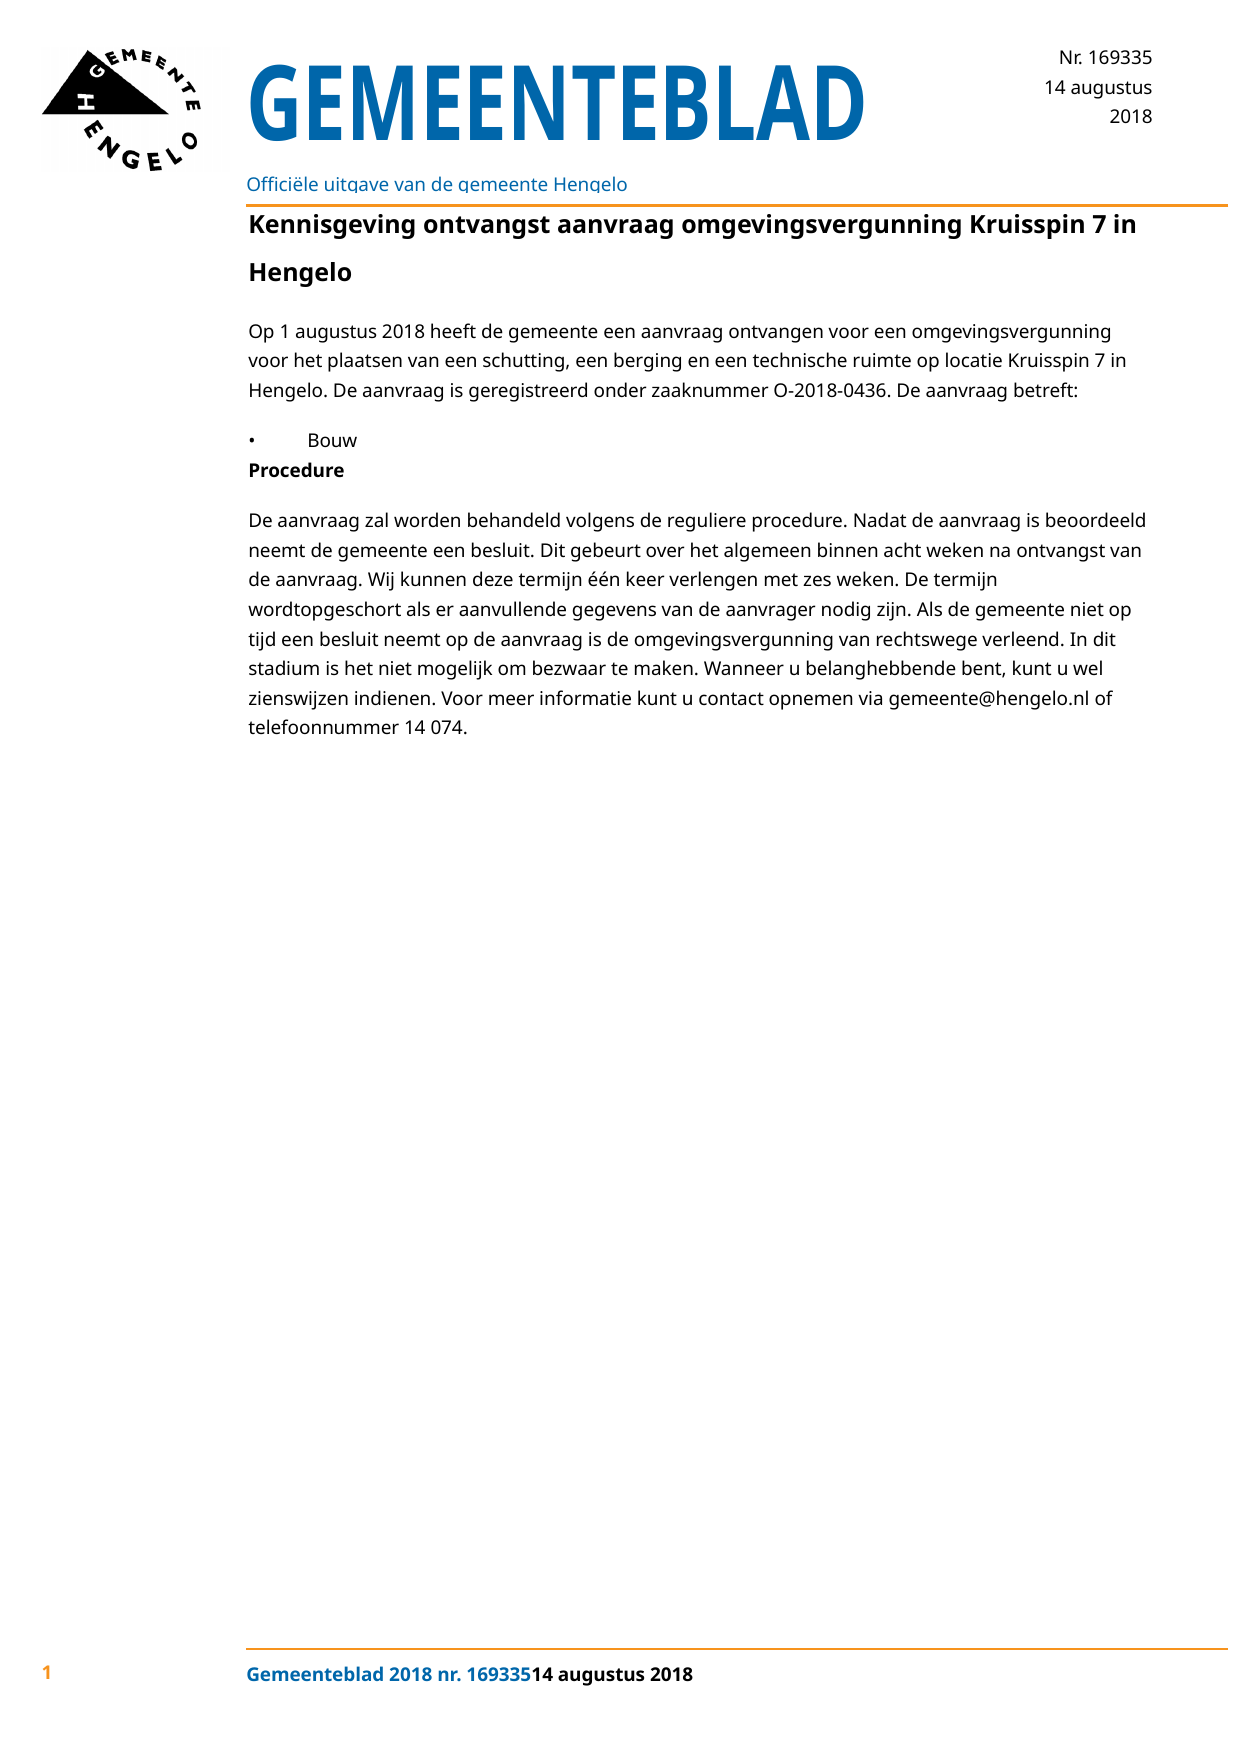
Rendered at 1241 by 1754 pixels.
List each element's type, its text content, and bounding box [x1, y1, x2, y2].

text Kennisgeving ontvangst aanvraag omgevingsvergunning Kruisspin 7 in Hengelo [248, 207, 1152, 288]
text Procedure [248, 457, 1152, 483]
picture [41, 47, 231, 172]
text Op 1 augustus 2018 heeft de gemeente een aanvraag ontvangen voor een omgevingsvergunning voor het plaatsen van een schutting, een berging en een technische ruimte op locatie Kruisspin 7 in Hengelo. De aanvraag is geregistreerd onder zaaknummer O-2018-0436. De aanvraag betreft: [248, 318, 1152, 403]
text De aanvraag zal worden behandeld volgens de reguliere procedure. Nadat de aanvraag is beoordeeld neemt de gemeente een besluit. Dit gebeurt over het algemeen binnen acht weken na ontvangst van de aanvraag. Wij kunnen deze termijn één keer verlengen met zes weken. De termijn wordtopgeschort als er aanvullende gegevens van de aanvrager nodig zijn. Als de gemeente niet op tijd een besluit neemt op de aanvraag is de omgevingsvergunning van rechtswege verleend. In dit stadium is het niet mogelijk om bezwaar te maken. Wanneer u belanghebbende bent, kunt u wel zienswijzen indienen. Voor meer informatie kunt u contact opnemen via gemeente@hengelo.nl of telefoonnummer 14 074. [248, 507, 1152, 740]
list Bouw [248, 427, 1152, 453]
